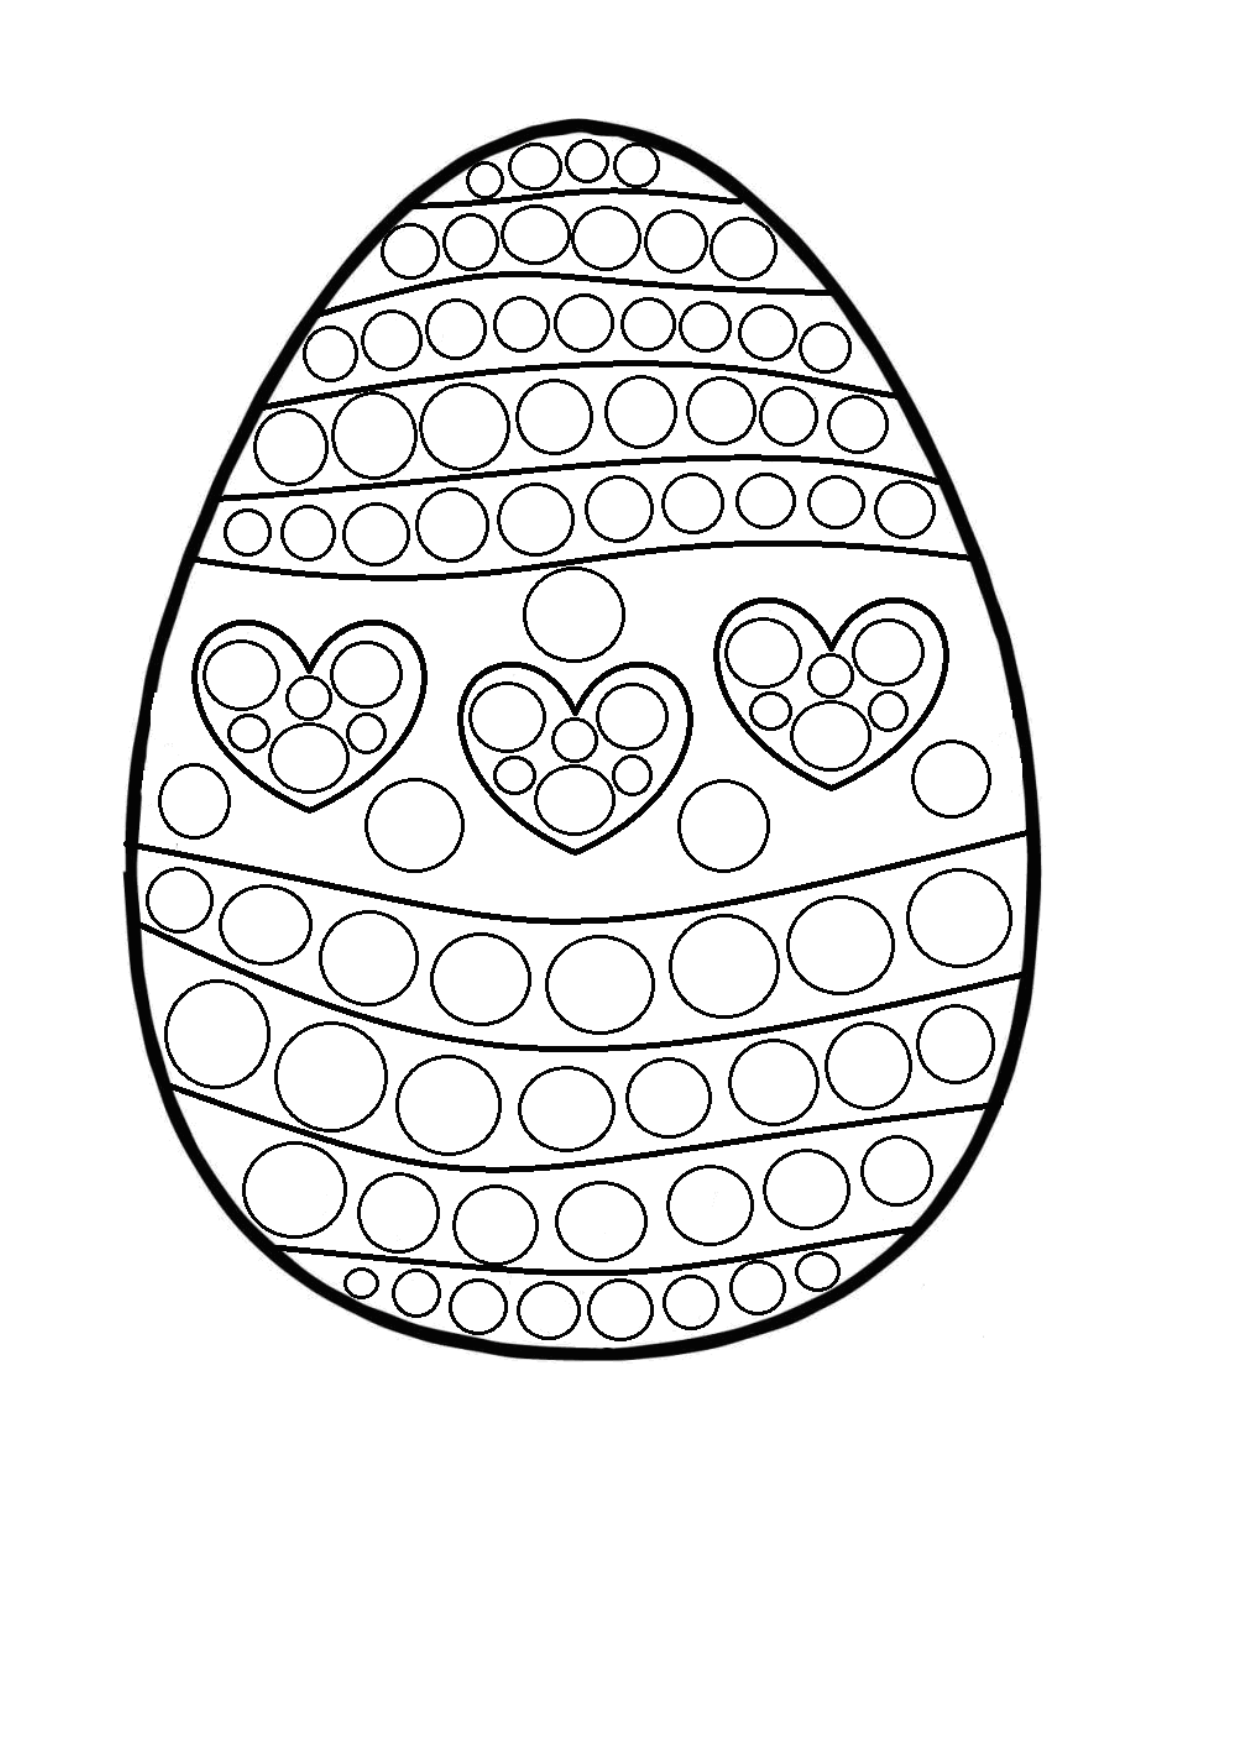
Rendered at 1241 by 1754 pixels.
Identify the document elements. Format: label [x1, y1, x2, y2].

picture [121, 118, 1067, 1386]
